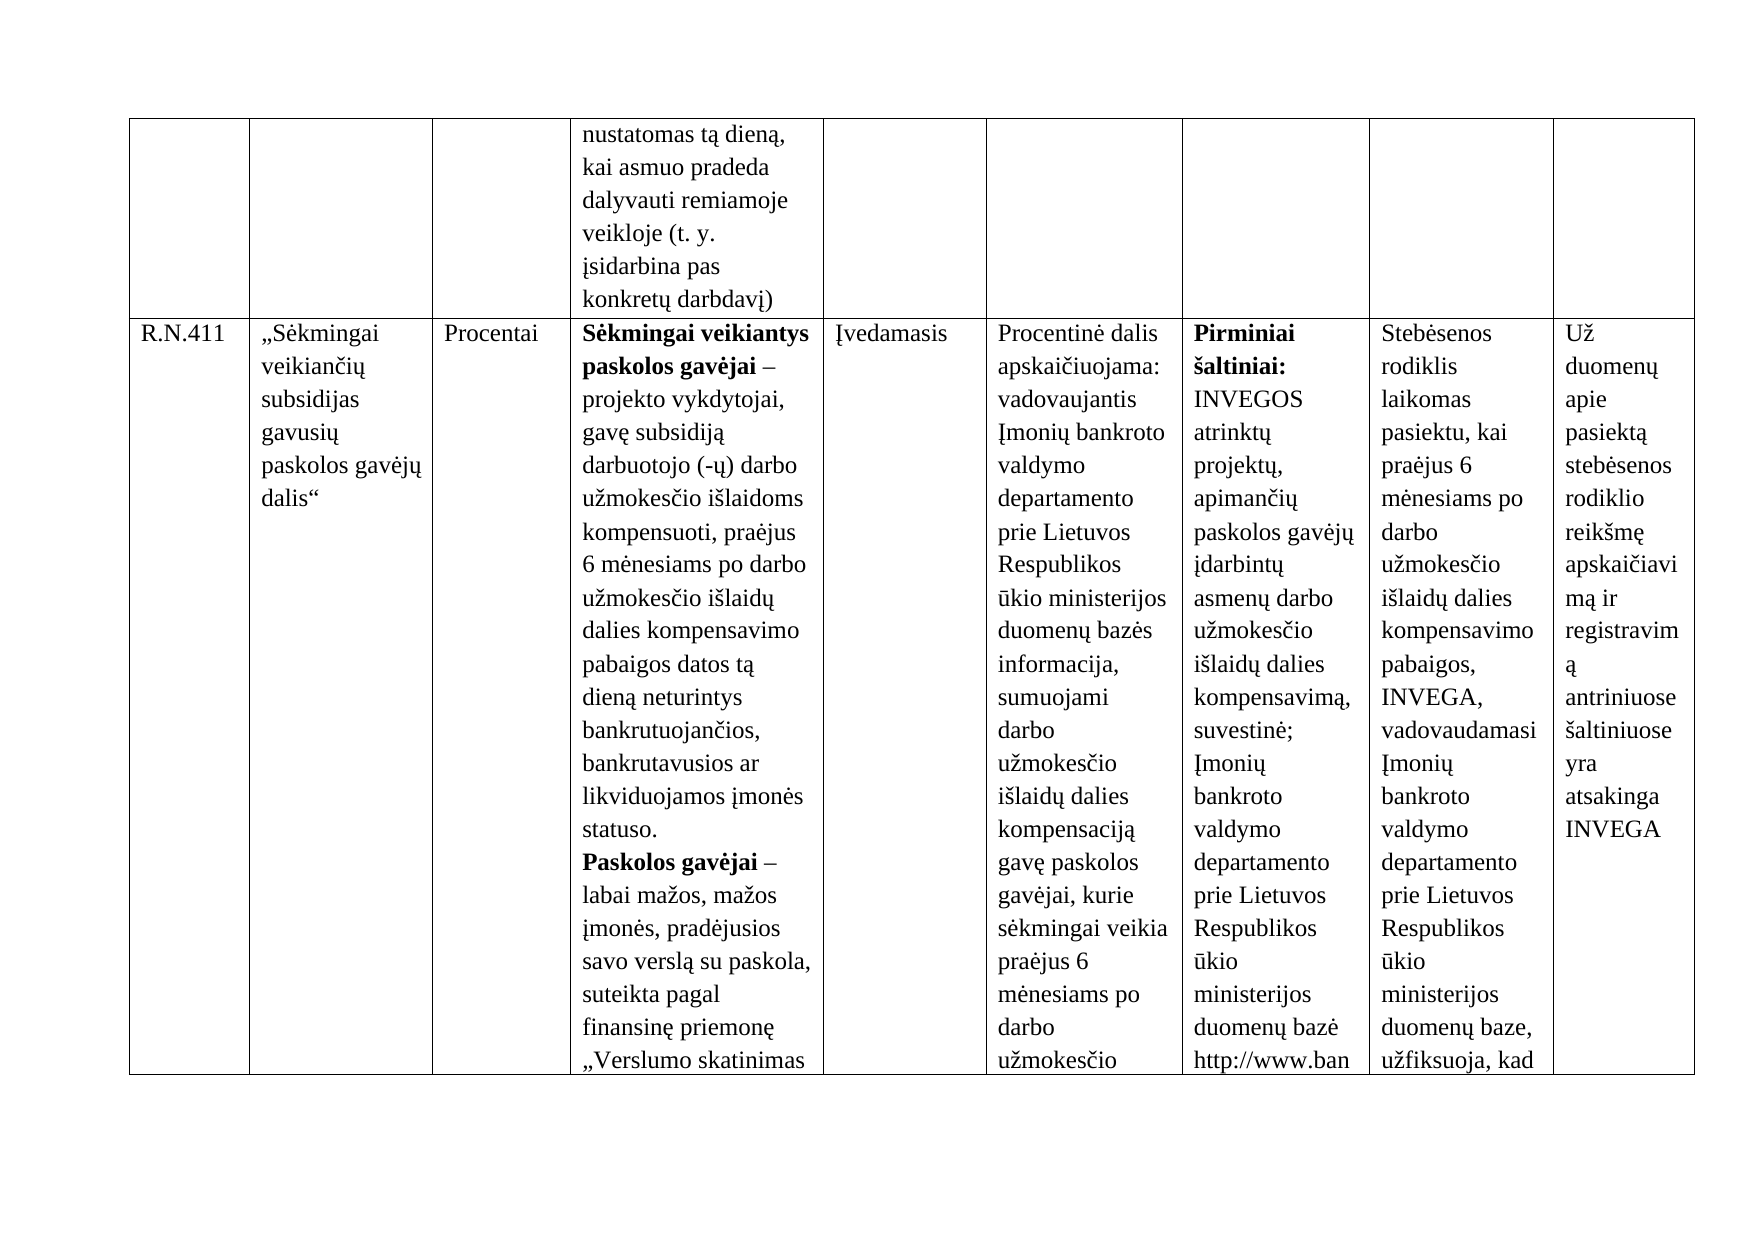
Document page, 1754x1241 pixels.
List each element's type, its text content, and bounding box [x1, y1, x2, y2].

table_cell [987, 119, 1182, 317]
table_cell nustatomas tą dieną, kai asmuo pradeda dalyvauti remiamoje veikloje (t. y. įsidarbina pas konkretų darbdavį) [571, 119, 823, 317]
table_cell Procentai [433, 319, 570, 1074]
table_cell [1183, 119, 1369, 317]
table_cell Sėkmingai veikiantys paskolos gavėjai – projekto vykdytojai, gavę subsidiją darbuotojo (-ų) darbo užmokesčio išlaidoms kompensuoti, praėjus 6 mėnesiams po darbo užmokesčio išlaidų dalies kompensavimo pabaigos datos tą dieną neturintys bankrutuojančios, bankrutavusios ar likviduojamos įmonės statuso. Paskolos gavėjai – labai mažos, mažos įmonės, pradėjusios savo verslą su paskola, suteikta pagal finansinę priemonę „Verslumo skatinimas [571, 319, 823, 1074]
table_cell „Sėkmingai veikiančių subsidijas gavusių paskolos gavėjų dalis“ [250, 319, 432, 1074]
table_cell [130, 119, 249, 317]
table_cell [1554, 119, 1694, 317]
table_cell Įvedamasis [824, 319, 986, 1074]
table_cell [824, 119, 986, 317]
table_cell R.N.411 [130, 319, 249, 1074]
table_cell Procentinė dalis apskaičiuojama: vadovaujantis Įmonių bankroto valdymo departamento prie Lietuvos Respublikos ūkio ministerijos duomenų bazės informacija, sumuojami darbo užmokesčio išlaidų dalies kompensaciją gavę paskolos gavėjai, kurie sėkmingai veikia praėjus 6 mėnesiams po darbo užmokesčio [987, 319, 1182, 1074]
table_cell [250, 119, 432, 317]
table_cell Pirminiai šaltiniai: INVEGOS atrinktų projektų, apimančių paskolos gavėjų įdarbintų asmenų darbo užmokesčio išlaidų dalies kompensavimą, suvestinė; Įmonių bankroto valdymo departamento prie Lietuvos Respublikos ūkio ministerijos duomenų bazė http://www.ban [1183, 319, 1369, 1074]
table_cell [1370, 119, 1553, 317]
table_cell Už duomenų apie pasiektą stebėsenos rodiklio reikšmę apskaičiavimą ir registravimą antriniuose šaltiniuose yra atsakinga INVEGA [1554, 319, 1694, 1074]
table_cell Stebėsenos rodiklis laikomas pasiektu, kai praėjus 6 mėnesiams po darbo užmokesčio išlaidų dalies kompensavimo pabaigos, INVEGA, vadovaudamasi Įmonių bankroto valdymo departamento prie Lietuvos Respublikos ūkio ministerijos duomenų baze, užfiksuoja, kad [1370, 319, 1553, 1074]
table_cell [433, 119, 570, 317]
